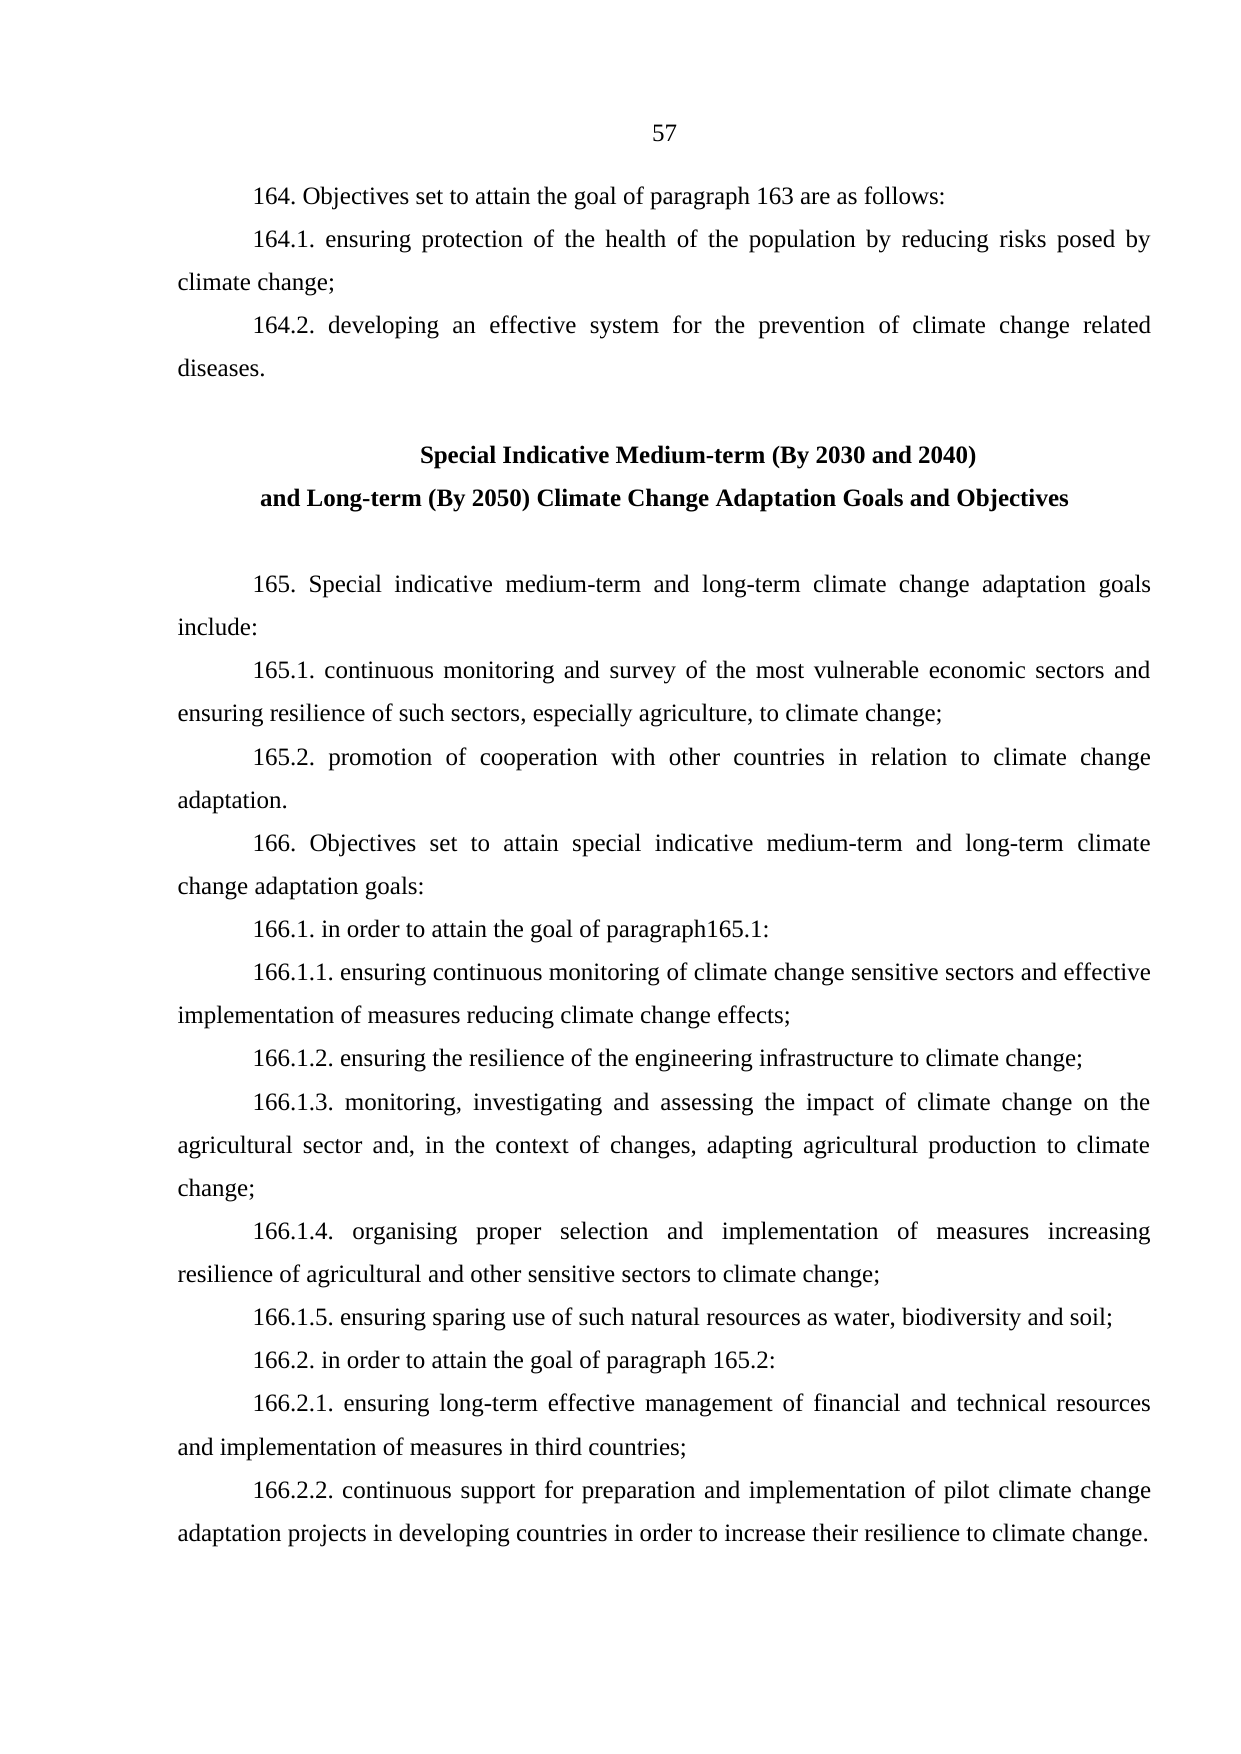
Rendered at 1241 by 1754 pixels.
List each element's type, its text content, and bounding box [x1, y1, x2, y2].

text 166.2.1. ensuring long-term effective management of financial and technical resources and implementation of measures in third countries; [177, 1388, 1152, 1460]
text 166.1. in order to attain the goal of paragraph165.1: [177, 914, 1152, 943]
text 166.1.5. ensuring sparing use of such natural resources as water, biodiversity and soil; [177, 1302, 1152, 1331]
text 166.2.2. continuous support for preparation and implementation of pilot climate change adaptation projects in developing countries in order to increase their resilience to climate change. [177, 1475, 1152, 1547]
text 166. Objectives set to attain special indicative medium-term and long-term climate change adaptation goals: [177, 828, 1152, 900]
text 166.1.2. ensuring the resilience of the engineering infrastructure to climate change; [177, 1043, 1152, 1072]
text 165. Special indicative medium-term and long-term climate change adaptation goals include: [177, 569, 1152, 641]
text 166.1.1. ensuring continuous monitoring of climate change sensitive sectors and effective implementation of measures reducing climate change effects; [177, 957, 1152, 1029]
text 164. Objectives set to attain the goal of paragraph 163 are as follows: [177, 181, 1152, 210]
text Special Indicative Medium-term (By 2030 and 2040) and Long-term (By 2050) Climate Change Adaptation Goals and Objectives [177, 440, 1152, 512]
text 165.2. promotion of cooperation with other countries in relation to climate change adaptation. [177, 742, 1152, 813]
text 165.1. continuous monitoring and survey of the most vulnerable economic sectors and ensuring resilience of such sectors, especially agriculture, to climate change; [177, 655, 1152, 727]
text 166.2. in order to attain the goal of paragraph 165.2: [177, 1345, 1152, 1374]
text 164.1. ensuring protection of the health of the population by reducing risks posed by climate change; [177, 224, 1152, 296]
text 164.2. developing an effective system for the prevention of climate change related diseases. [177, 310, 1152, 382]
text 166.1.4. organising proper selection and implementation of measures increasing resilience of agricultural and other sensitive sectors to climate change; [177, 1216, 1152, 1288]
text 166.1.3. monitoring, investigating and assessing the impact of climate change on the agricultural sector and, in the context of changes, adapting agricultural production to climate change; [177, 1087, 1152, 1202]
